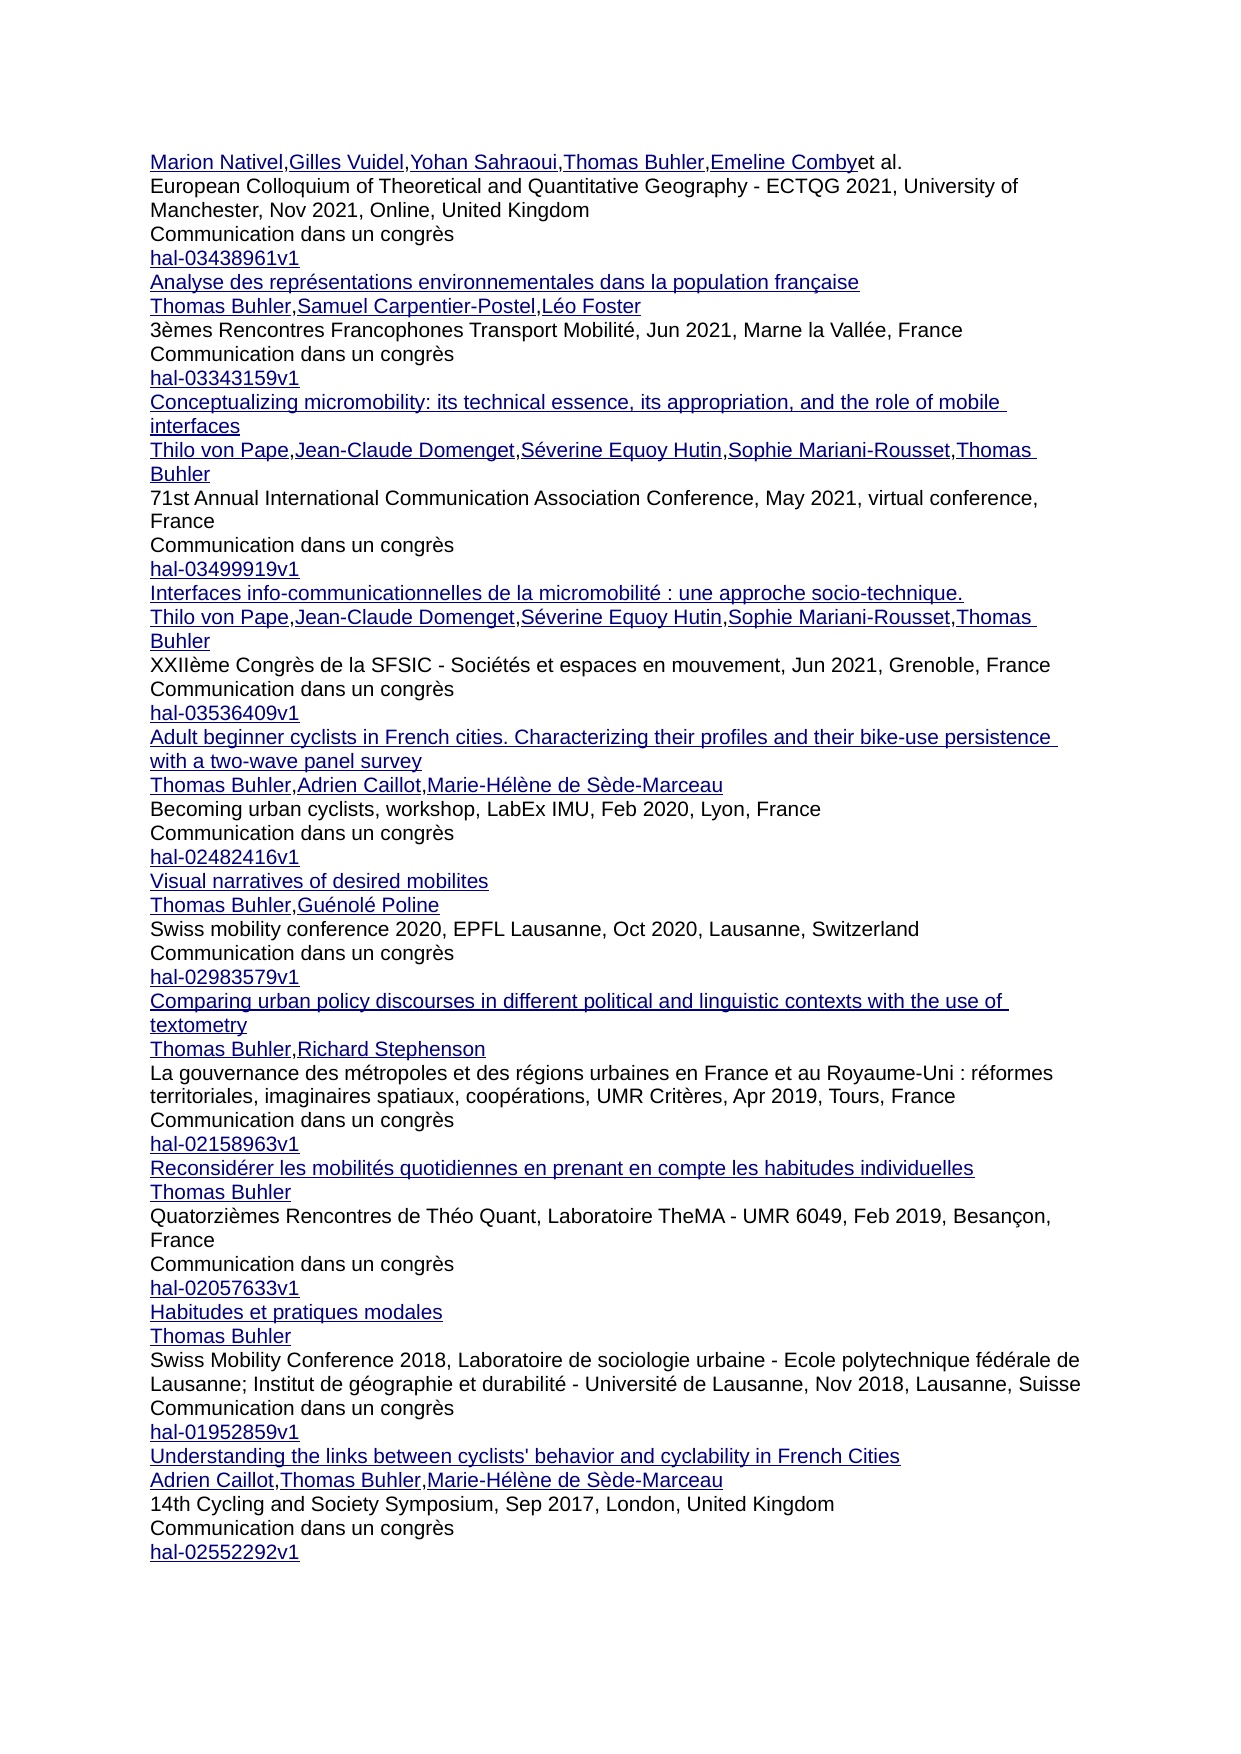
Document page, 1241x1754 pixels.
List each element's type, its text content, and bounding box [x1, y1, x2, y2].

table_cell Conceptualizing micromobility: its technical essence, its appropriation, and the role of mobile interfaces Thilo von Pape,Jean-Claude Domenget,Séverine Equoy Hutin,Sophie Mariani-Rousset,Thomas Buhler 71st Annual International Communication Association Conference, May 2021, virtual conference, France Communication dans un congrès hal-03499919v1 [150, 390, 1090, 581]
table_cell Comparing urban policy discourses in different political and linguistic contexts with the use of textometry Thomas Buhler,Richard Stephenson La gouvernance des métropoles et des régions urbaines en France et au Royaume-Uni : réformes territoriales, imaginaires spatiaux, coopérations, UMR Critères, Apr 2019, Tours, France Communication dans un congrès hal-02158963v1 [150, 989, 1090, 1156]
table_cell Understanding the links between cyclists' behavior and cyclability in French Cities Adrien Caillot,Thomas Buhler,Marie-Hélène de Sède-Marceau 14th Cycling and Society Symposium, Sep 2017, London, United Kingdom Communication dans un congrès hal-02552292v1 [150, 1444, 1090, 1563]
table_cell Habitudes et pratiques modales Thomas Buhler Swiss Mobility Conference 2018, Laboratoire de sociologie urbaine - Ecole polytechnique fédérale de Lausanne; Institut de géographie et durabilité - Université de Lausanne, Nov 2018, Lausanne, Suisse Communication dans un congrès hal-01952859v1 [150, 1300, 1090, 1444]
table_cell Visual narratives of desired mobilites Thomas Buhler,Guénolé Poline Swiss mobility conference 2020, EPFL Lausanne, Oct 2020, Lausanne, Switzerland Communication dans un congrès hal-02983579v1 [150, 869, 1090, 988]
table_cell Marion Nativel,Gilles Vuidel,Yohan Sahraoui,Thomas Buhler,Emeline Combyet al. European Colloquium of Theoretical and Quantitative Geography - ECTQG 2021, University of Manchester, Nov 2021, Online, United Kingdom Communication dans un congrès hal-03438961v1 [150, 150, 1090, 270]
table_cell Adult beginner cyclists in French cities. Characterizing their profiles and their bike-use persistence with a two-wave panel survey Thomas Buhler,Adrien Caillot,Marie-Hélène de Sède-Marceau Becoming urban cyclists, workshop, LabEx IMU, Feb 2020, Lyon, France Communication dans un congrès hal-02482416v1 [150, 725, 1090, 869]
table_cell Analyse des représentations environnementales dans la population française Thomas Buhler,Samuel Carpentier-Postel,Léo Foster 3èmes Rencontres Francophones Transport Mobilité, Jun 2021, Marne la Vallée, France Communication dans un congrès hal-03343159v1 [150, 270, 1090, 389]
table_cell Interfaces info-communicationnelles de la micromobilité : une approche socio-technique. Thilo von Pape,Jean-Claude Domenget,Séverine Equoy Hutin,Sophie Mariani-Rousset,Thomas Buhler XXIIème Congrès de la SFSIC - Sociétés et espaces en mouvement, Jun 2021, Grenoble, France Communication dans un congrès hal-03536409v1 [150, 581, 1090, 725]
table_cell Reconsidérer les mobilités quotidiennes en prenant en compte les habitudes individuelles Thomas Buhler Quatorzièmes Rencontres de Théo Quant, Laboratoire TheMA - UMR 6049, Feb 2019, Besançon, France Communication dans un congrès hal-02057633v1 [150, 1156, 1090, 1300]
